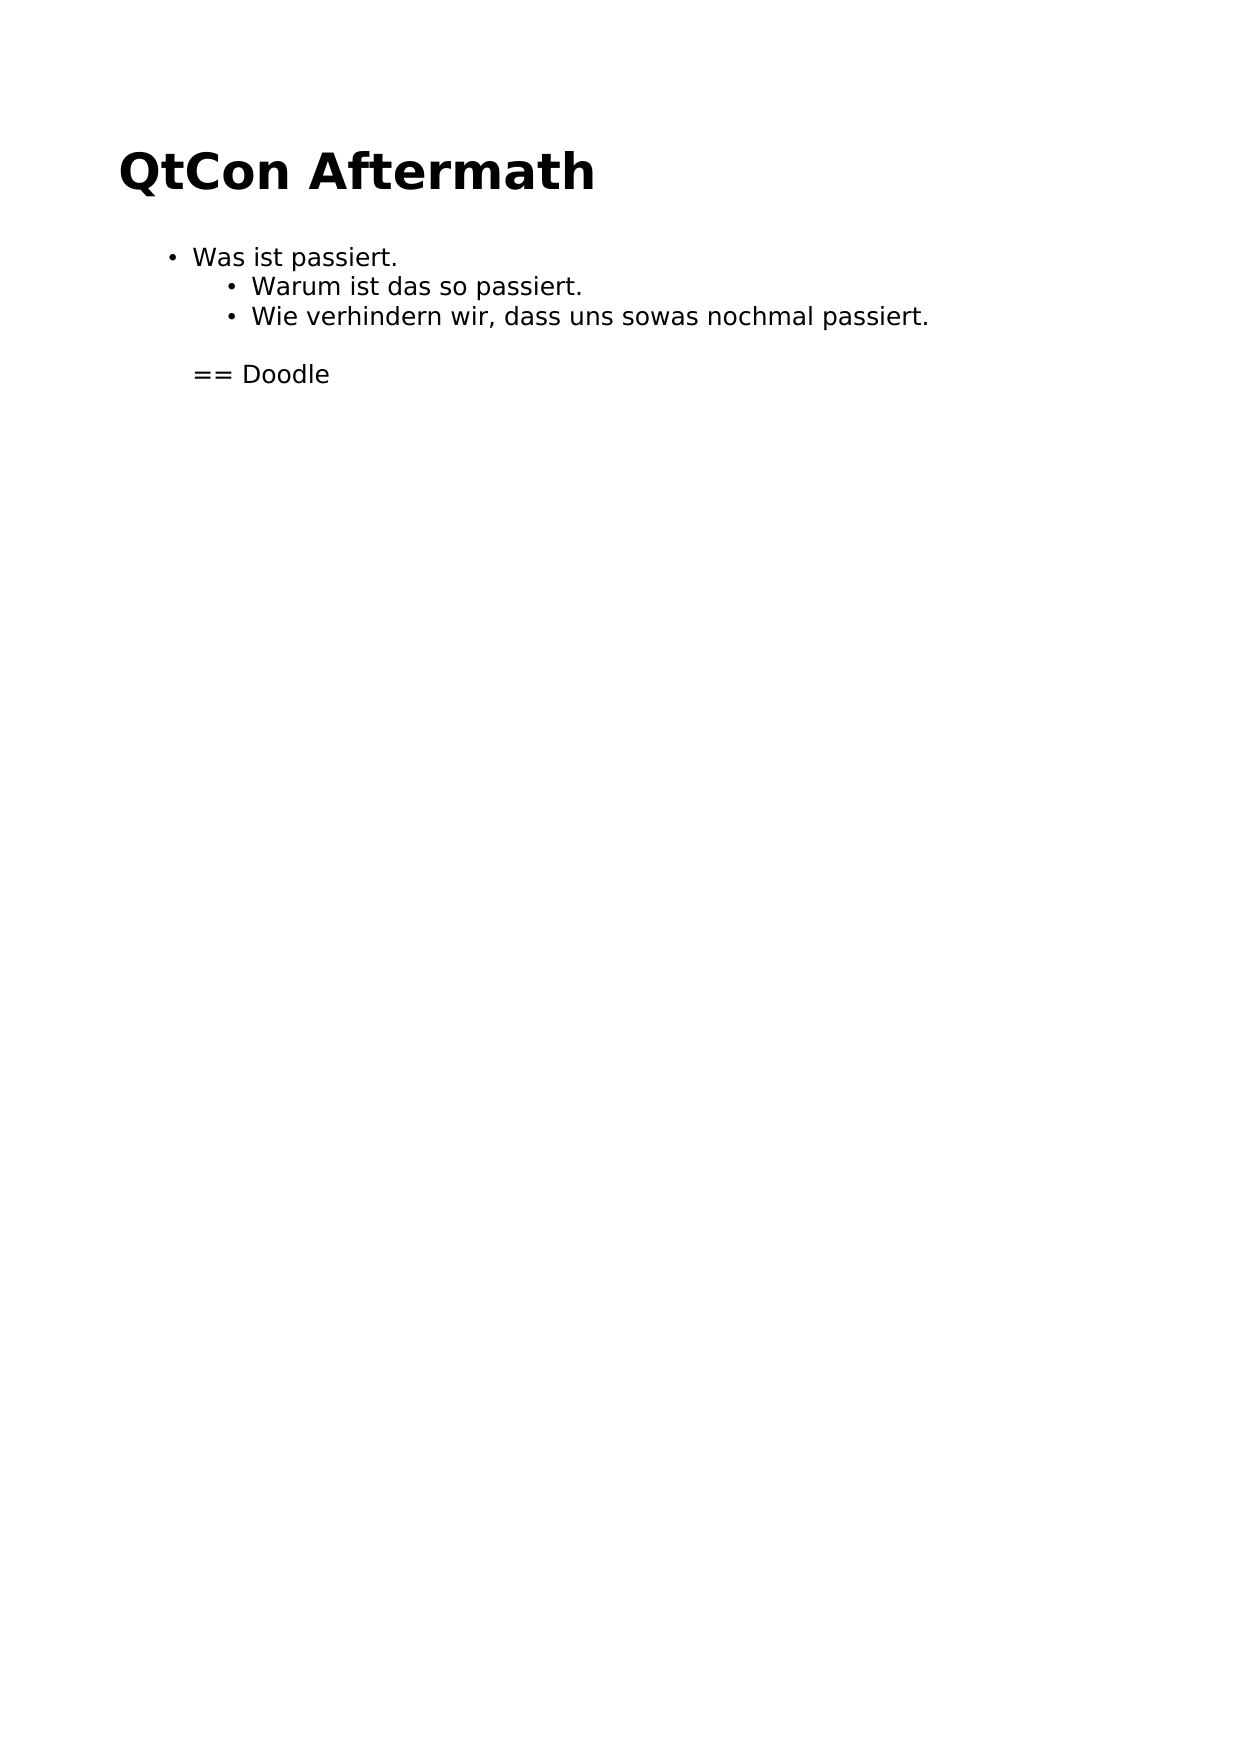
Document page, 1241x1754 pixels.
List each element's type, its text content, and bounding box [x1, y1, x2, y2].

subtitle QtCon Aftermath [118, 143, 1122, 201]
list Wie verhindern wir, dass uns sowas nochmal passiert. [236, 302, 1122, 331]
list Warum ist das so passiert. [236, 272, 1122, 302]
list == Doodle [177, 360, 1122, 389]
list Was ist passiert. [177, 243, 1122, 272]
